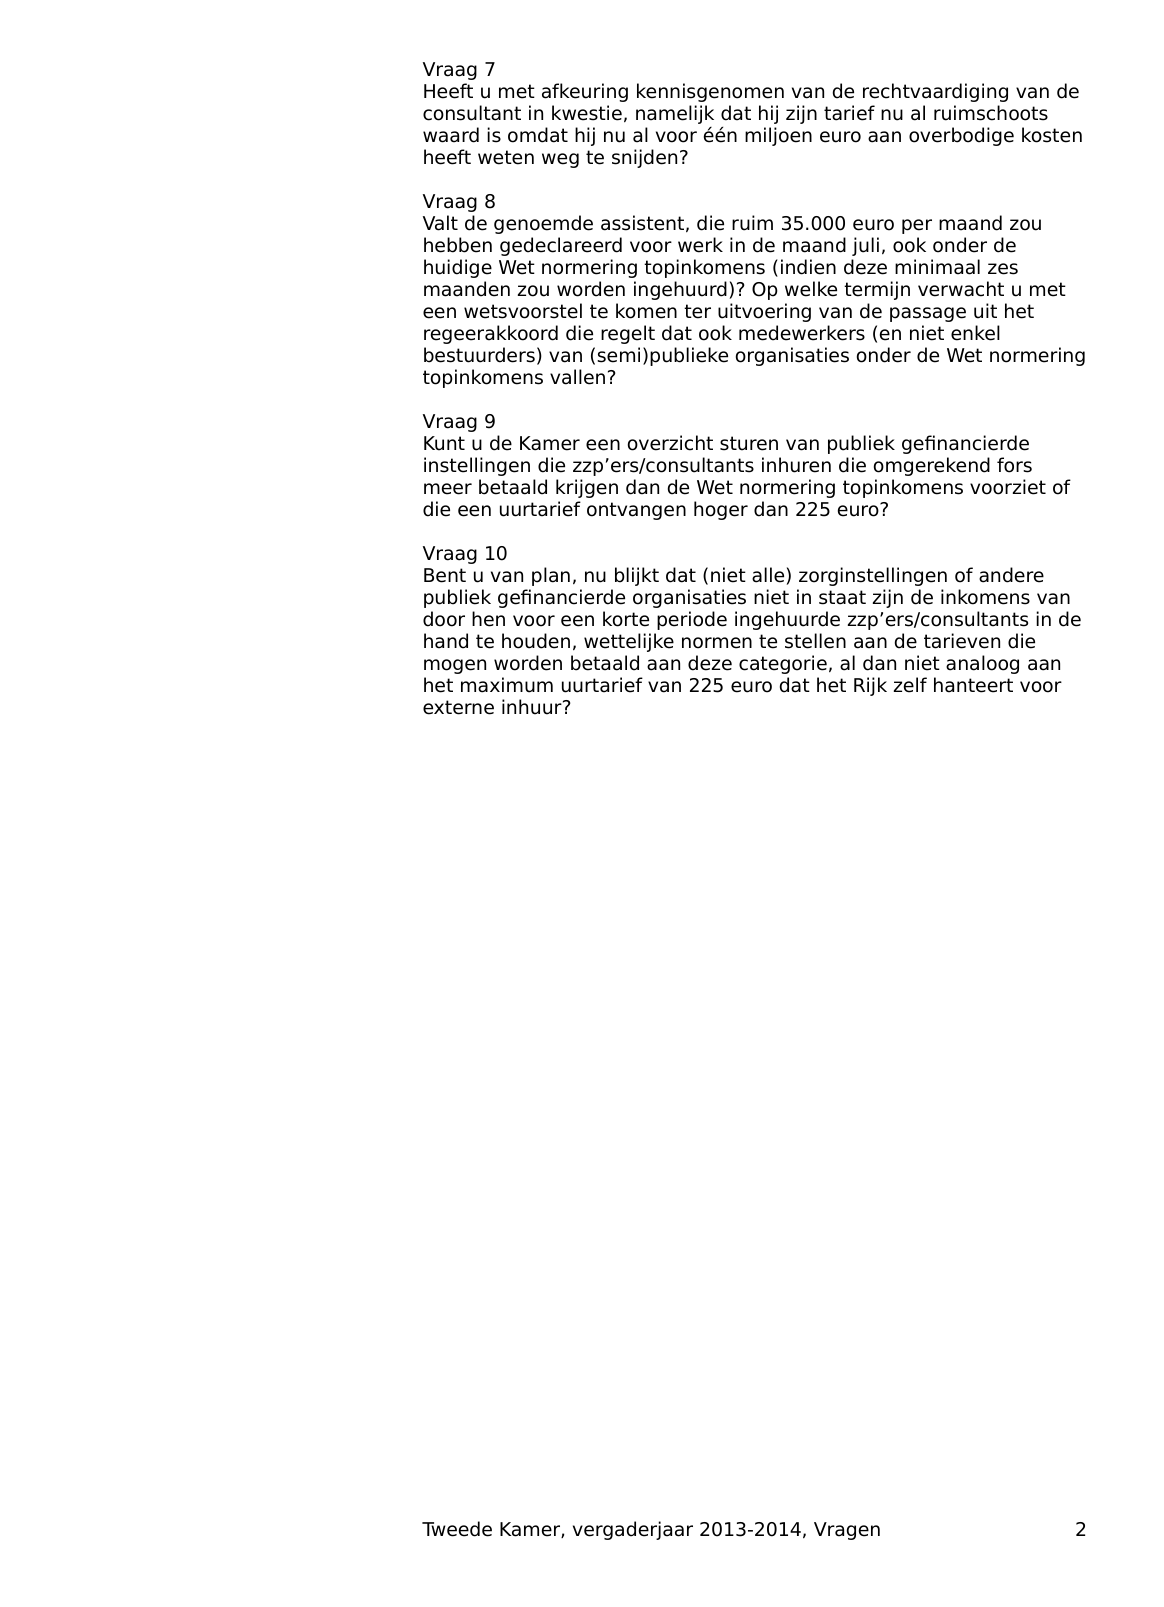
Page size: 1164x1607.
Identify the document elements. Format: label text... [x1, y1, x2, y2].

text Heeft u met afkeuring kennisgenomen van de rechtvaardiging van de consultant in kwestie, namelijk dat hij zijn tarief nu al ruimschoots waard is omdat hij nu al voor één miljoen euro aan overbodige kosten heeft weten weg te snijden? [422, 81, 1087, 169]
text Kunt u de Kamer een overzicht sturen van publiek gefinancierde instellingen die zzp’ers/consultants inhuren die omgerekend fors meer betaald krijgen dan de Wet normering topinkomens voorziet of die een uurtarief ontvangen hoger dan 225 euro? [422, 433, 1087, 521]
text Bent u van plan, nu blijkt dat (niet alle) zorginstellingen of andere publiek gefinancierde organisaties niet in staat zijn de inkomens van door hen voor een korte periode ingehuurde zzp’ers/consultants in de hand te houden, wettelijke normen te stellen aan de tarieven die mogen worden betaald aan deze categorie, al dan niet analoog aan het maximum uurtarief van 225 euro dat het Rijk zelf hanteert voor externe inhuur? [422, 565, 1087, 719]
text Vraag 7 [422, 59, 1087, 81]
text Vraag 9 [422, 411, 1087, 433]
text Vraag 8 [422, 191, 1087, 213]
text Vraag 10 [422, 543, 1087, 565]
text Valt de genoemde assistent, die ruim 35.000 euro per maand zou hebben gedeclareerd voor werk in de maand juli, ook onder de huidige Wet normering topinkomens (indien deze minimaal zes maanden zou worden ingehuurd)? Op welke termijn verwacht u met een wetsvoorstel te komen ter uitvoering van de passage uit het regeerakkoord die regelt dat ook medewerkers (en niet enkel bestuurders) van (semi)publieke organisaties onder de Wet normering topinkomens vallen? [422, 213, 1087, 389]
